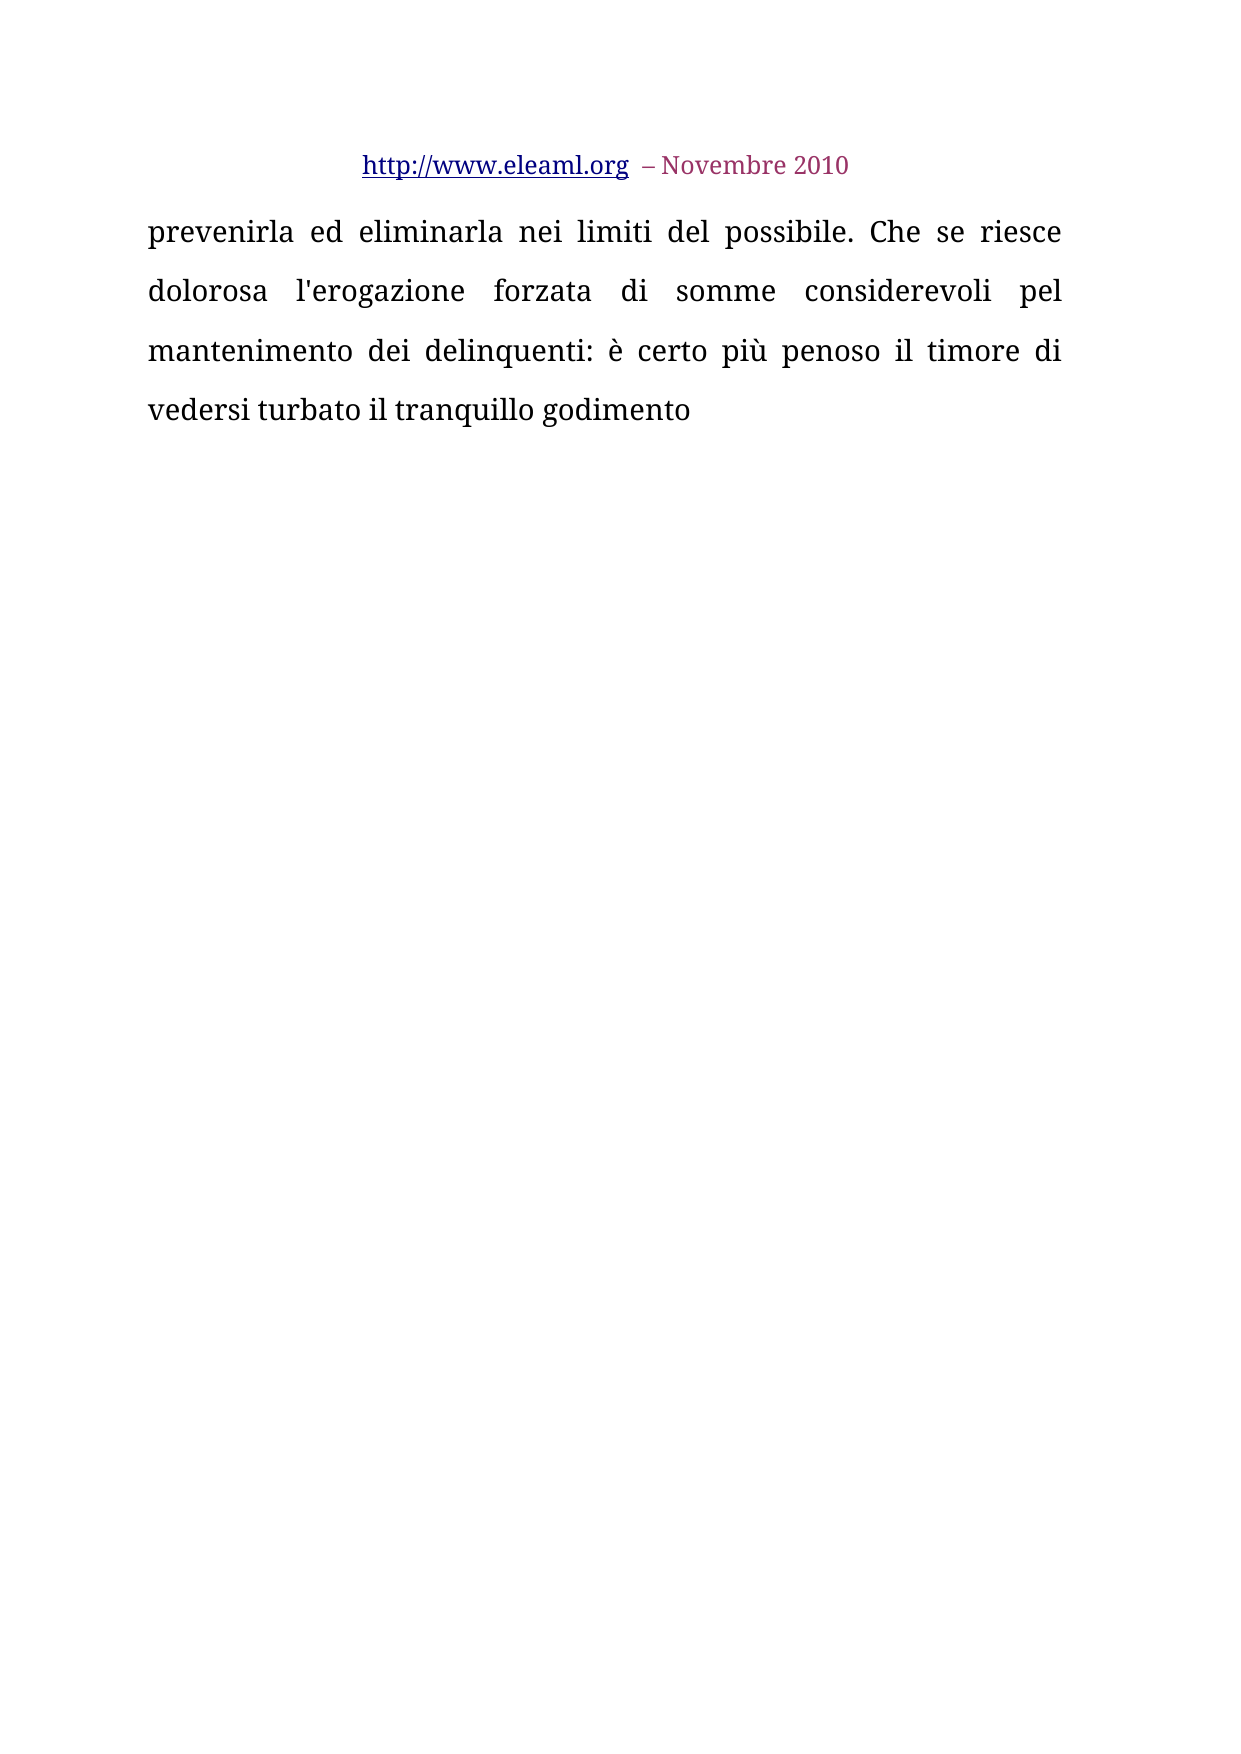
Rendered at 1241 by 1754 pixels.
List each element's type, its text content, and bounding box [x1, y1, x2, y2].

text prevenirla ed eliminarla nei limiti del possibile. Che se riesce dolorosa l'erogazione forzata di somme considerevoli pel mantenimento dei delinquenti: è certo più penoso il timore di vedersi turbato il tranquillo godimento [148, 211, 1063, 429]
